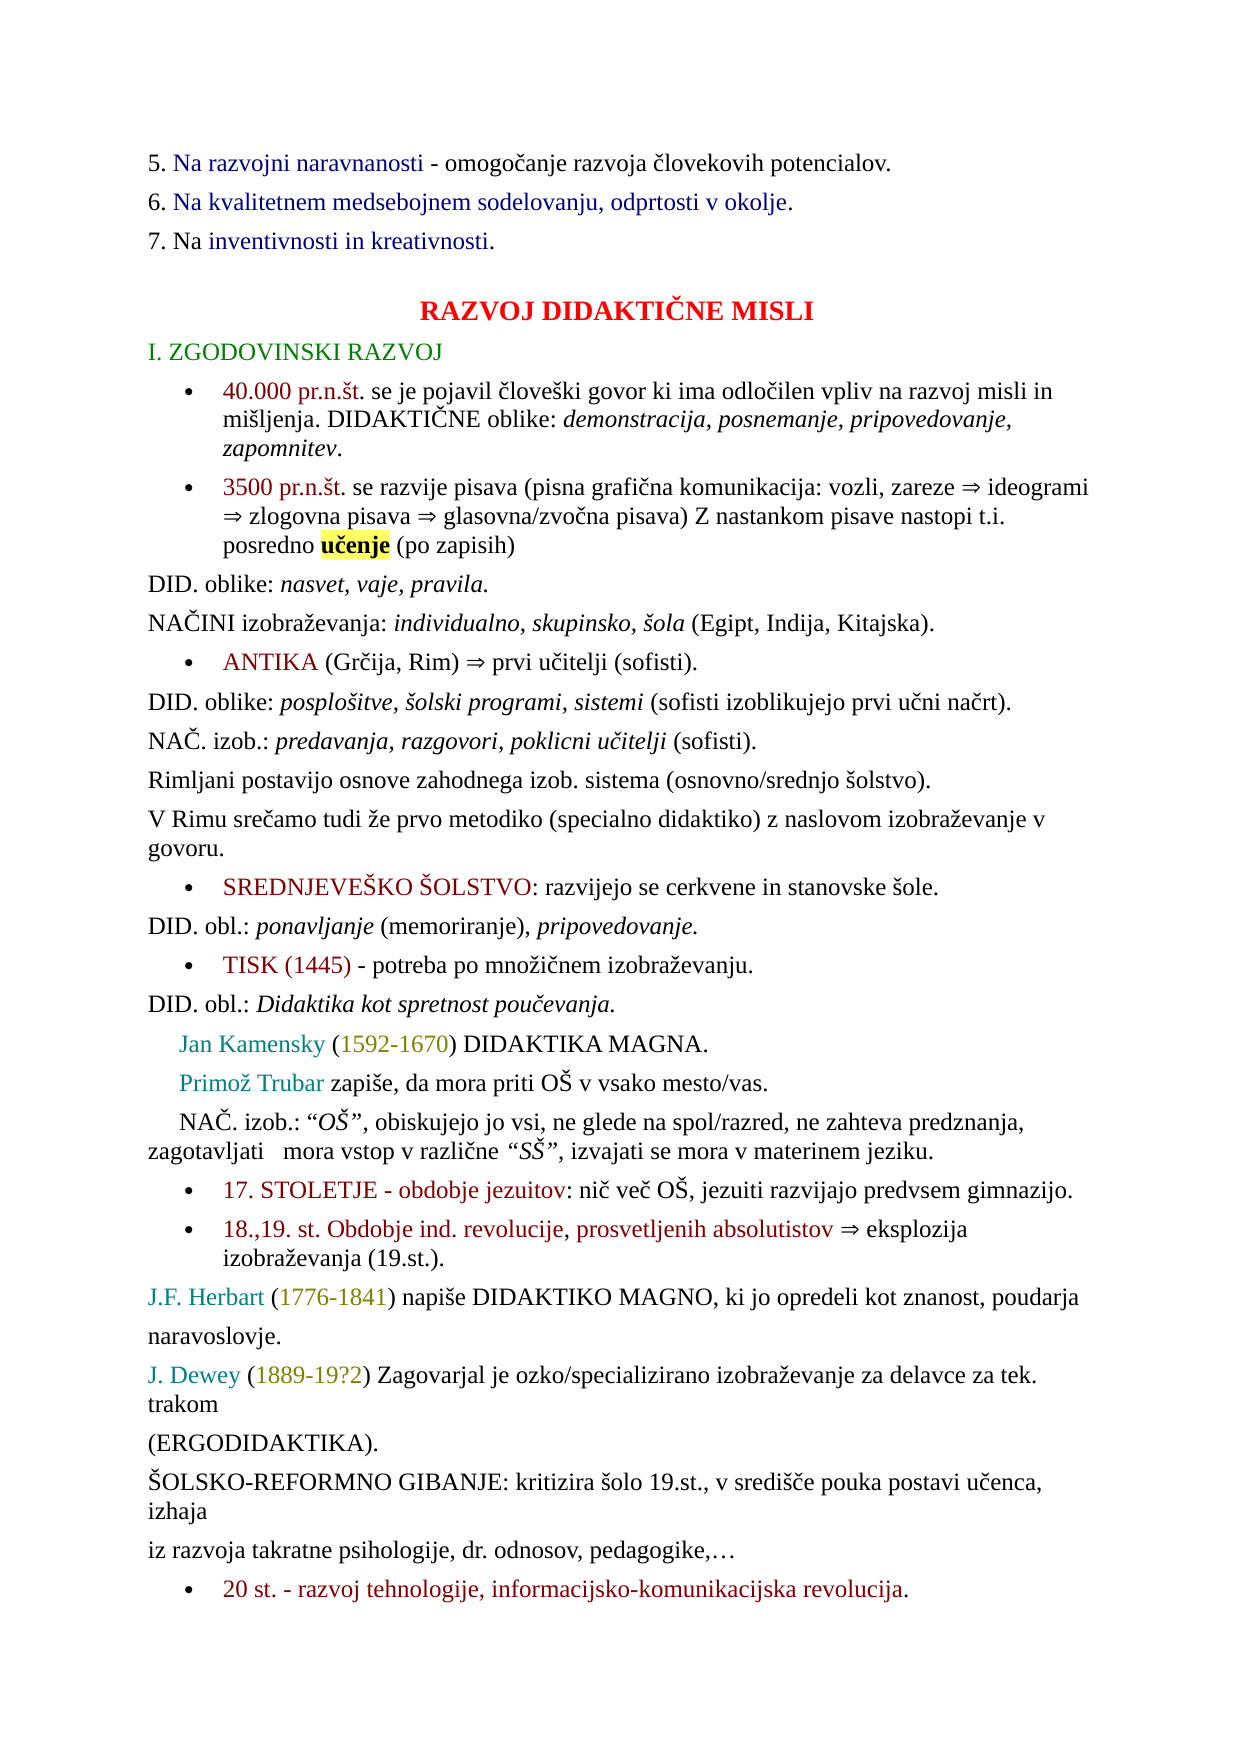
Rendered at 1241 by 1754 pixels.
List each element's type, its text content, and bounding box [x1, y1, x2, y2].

text V Rimu srečamo tudi že prvo metodiko (specialno didaktiko) z naslovom izobraževanje v govoru. [148, 804, 1093, 862]
text DID. oblike: nasvet, vaje, pravila. [148, 569, 1093, 598]
text DID. obl.: ponavljanje (memoriranje), pripovedovanje. [148, 911, 1093, 940]
text RAZVOJ DIDAKTIČNE MISLI [148, 294, 1093, 326]
list ANTIKA (Grčija, Rim) ⇒ prvi učitelji (sofisti). [185, 647, 1093, 676]
text NAČ. izob.: predavanja, razgovori, poklicni učitelji (sofisti). [148, 726, 1093, 754]
text NAČ. izob.: “OŠ”, obiskujejo jo vsi, ne glede na spol/razred, ne zahteva predznanja, zagotavljati mora vstop v različne “SŠ”, izvajati se mora v materinem jeziku. [148, 1107, 1093, 1164]
list 20 st. - razvoj tehnologije, informacijsko-komunikacijska revolucija. [185, 1574, 1093, 1603]
text 5. Na razvojni naravnanosti - omogočanje razvoja človekovih potencialov. [148, 148, 1093, 176]
list 17. STOLETJE - obdobje jezuitov: nič več OŠ, jezuiti razvijajo predvsem gimnazijo. [185, 1175, 1093, 1204]
text DID. obl.: Didaktika kot spretnost poučevanja. [148, 989, 1093, 1018]
text I. ZGODOVINSKI RAZVOJ [148, 337, 1093, 365]
text naravoslovje. [148, 1321, 1093, 1350]
text J.F. Herbart (1776-1841) napiše DIDAKTIKO MAGNO, ki jo opredeli kot znanost, poudarja [148, 1282, 1093, 1311]
list 40.000 pr.n.št. se je pojavil človeški govor ki ima odločilen vpliv na razvoj misli in mišljenja. DIDAKTIČNE oblike: demonstracija, posnemanje, pripovedovanje, zapomnitev. [185, 376, 1093, 462]
text (ERGODIDAKTIKA). [148, 1428, 1093, 1457]
text J. Dewey (1889-19?2) Zagovarjal je ozko/specializirano izobraževanje za delavce za tek. trakom [148, 1360, 1093, 1418]
text Primož Trubar zapiše, da mora priti OŠ v vsako mesto/vas. [148, 1068, 1093, 1097]
text Jan Kamensky (1592-1670) DIDAKTIKA MAGNA. [148, 1029, 1093, 1057]
text DID. oblike: posplošitve, šolski programi, sistemi (sofisti izoblikujejo prvi učni načrt). [148, 687, 1093, 715]
text NAČINI izobraževanja: individualno, skupinsko, šola (Egipt, Indija, Kitajska). [148, 608, 1093, 637]
text Rimljani postavijo osnove zahodnega izob. sistema (osnovno/srednjo šolstvo). [148, 765, 1093, 794]
text 7. Na inventivnosti in kreativnosti. [148, 226, 1093, 283]
list 3500 pr.n.št. se razvije pisava (pisna grafična komunikacija: vozli, zareze ⇒ ideogrami ⇒ zlogovna pisava ⇒ glasovna/zvočna pisava) Z nastankom pisave nastopi t.i. posredno učenje (po zapisih) [185, 472, 1093, 559]
list SREDNJEVEŠKO ŠOLSTVO: razvijejo se cerkvene in stanovske šole. [185, 872, 1093, 901]
text iz razvoja takratne psihologije, dr. odnosov, pedagogike,… [148, 1535, 1093, 1564]
text 6. Na kvalitetnem medsebojnem sodelovanju, odprtosti v okolje. [148, 187, 1093, 216]
list TISK (1445) - potreba po množičnem izobraževanju. [185, 950, 1093, 979]
text ŠOLSKO-REFORMNO GIBANJE: kritizira šolo 19.st., v središče pouka postavi učenca, izhaja [148, 1467, 1093, 1525]
list 18.,19. st. Obdobje ind. revolucije, prosvetljenih absolutistov ⇒ eksplozija izobraževanja (19.st.). [185, 1214, 1093, 1272]
